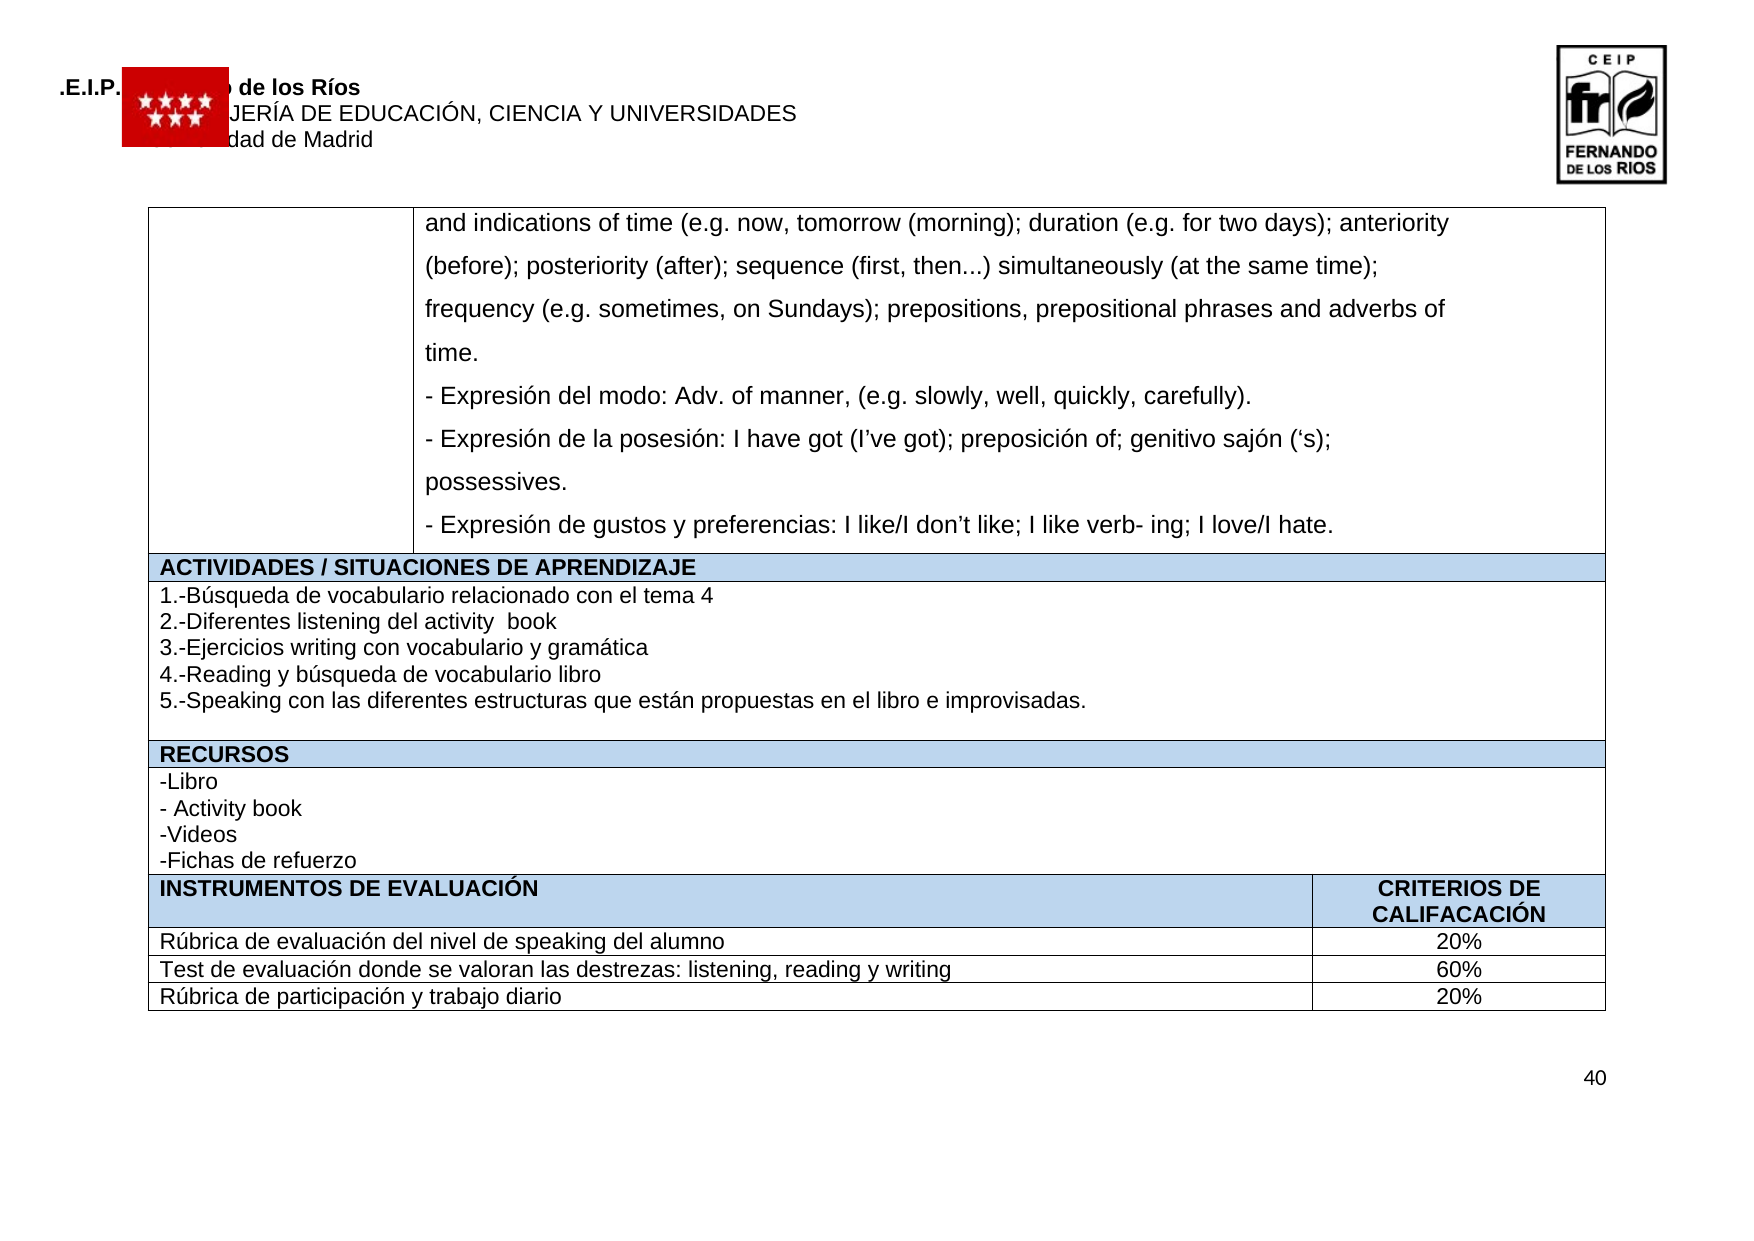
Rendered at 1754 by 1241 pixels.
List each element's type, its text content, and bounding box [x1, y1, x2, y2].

table_cell Rúbrica de participación y trabajo diario [149, 983, 1312, 1009]
table_cell Rúbrica de evaluación del nivel de speaking del alumno [149, 928, 1312, 955]
table_cell 20% [1313, 983, 1605, 1009]
table_cell ACTIVIDADES / SITUACIONES DE APRENDIZAJE [149, 554, 1605, 581]
table_cell RECURSOS [149, 741, 1605, 767]
table_cell CRITERIOS DE CALIFACACIÓN [1313, 875, 1605, 927]
table_cell -Libro - Activity book -Videos -Fichas de refuerzo [149, 768, 1605, 873]
table_cell 60% [1313, 956, 1605, 982]
table_cell 20% [1313, 928, 1605, 955]
table_cell 1.-Búsqueda de vocabulario relacionado con el tema 4 2.-Diferentes listening del activity book 3.-Ejercicios writing con vocabulario y gramática 4.-Reading y búsqueda de vocabulario libro 5.-Speaking con las diferentes estructuras que están propuestas en el libro e improvisadas. [149, 582, 1605, 740]
table_cell INSTRUMENTOS DE EVALUACIÓN [149, 875, 1312, 927]
table_cell Test de evaluación donde se valoran las destrezas: listening, reading y writing [149, 956, 1312, 982]
table_cell and indications of time (e.g. now, tomorrow (morning); duration (e.g. for two days); anteriority (before); posteriority (after); sequence (first, then...) simultaneously (at the same time); frequency (e.g. sometimes, on Sundays); prepositions, prepositional phrases and adverbs of time. - Expresión del modo: Adv. of manner, (e.g. slowly, well, quickly, carefully). - Expresión de la posesión: I have got (I’ve got); preposición of; genitivo sajón (‘s); possessives. - Expresión de gustos y preferencias: I like/I don’t like; I like verb- ing; I love/I hate. [414, 208, 1605, 553]
table_cell [149, 208, 413, 553]
